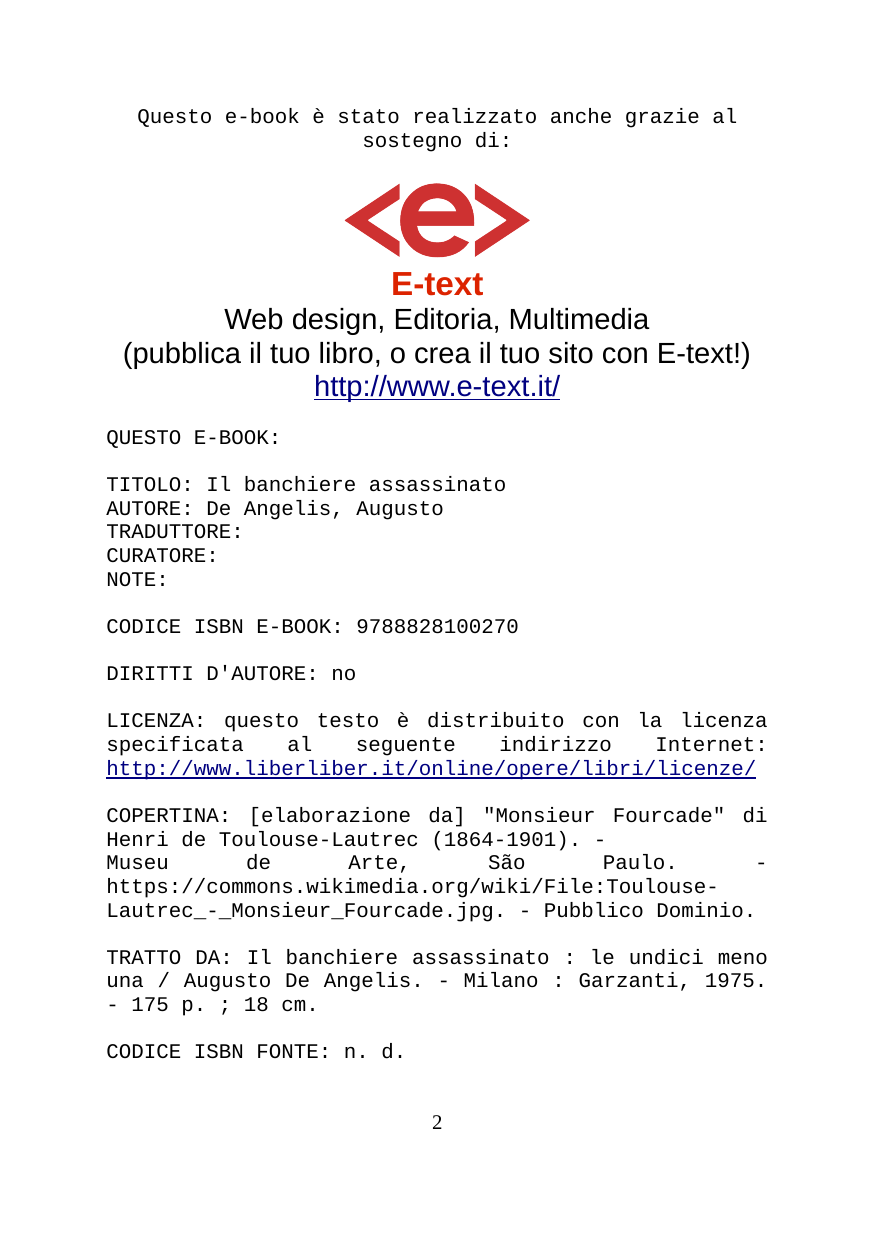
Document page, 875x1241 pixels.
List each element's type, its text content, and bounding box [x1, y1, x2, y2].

text LICENZA: questo testo è distribuito con la licenza specificata al seguente indirizzo Internet: http://www.liberliber.it/online/opere/libri/licenze/ [106, 710, 768, 781]
text NOTE: [106, 568, 768, 592]
text (pubblica il tuo libro, o crea il tuo sito con E-text!) [106, 336, 768, 369]
text DIRITTI D'AUTORE: no [106, 663, 768, 687]
text TITOLO: Il banchiere assassinato [106, 474, 768, 498]
text TRATTO DA: Il banchiere assassinato : le undici meno una / Augusto De Angelis. - Milano : Garzanti, 1975. - 175 p. ; 18 cm. [106, 947, 768, 1018]
text COPERTINA: [elaborazione da] "Monsieur Fourcade" di Henri de Toulouse-Lautrec (1864-1901). - [106, 805, 768, 852]
text Museu de Arte, São Paulo. - https://commons.wikimedia.org/wiki/File:Toulouse-Lautrec_-_Monsieur_Fourcade.jpg. - Pubblico Dominio. [106, 852, 768, 923]
text Web design, Editoria, Multimedia [106, 302, 768, 336]
text TRADUTTORE: [106, 521, 768, 545]
text QUESTO E-BOOK: [106, 427, 768, 450]
text CODICE ISBN E-BOOK: 9788828100270 [106, 616, 768, 639]
text E-text [106, 264, 768, 302]
text AUTORE: De Angelis, Augusto [106, 498, 768, 521]
text CURATORE: [106, 545, 768, 568]
text Questo e-book è stato realizzato anche grazie al sostegno di: [106, 106, 768, 153]
text http://www.e-text.it/ [106, 369, 768, 403]
picture [343, 183, 531, 258]
text CODICE ISBN FONTE: n. d. [106, 1041, 768, 1065]
